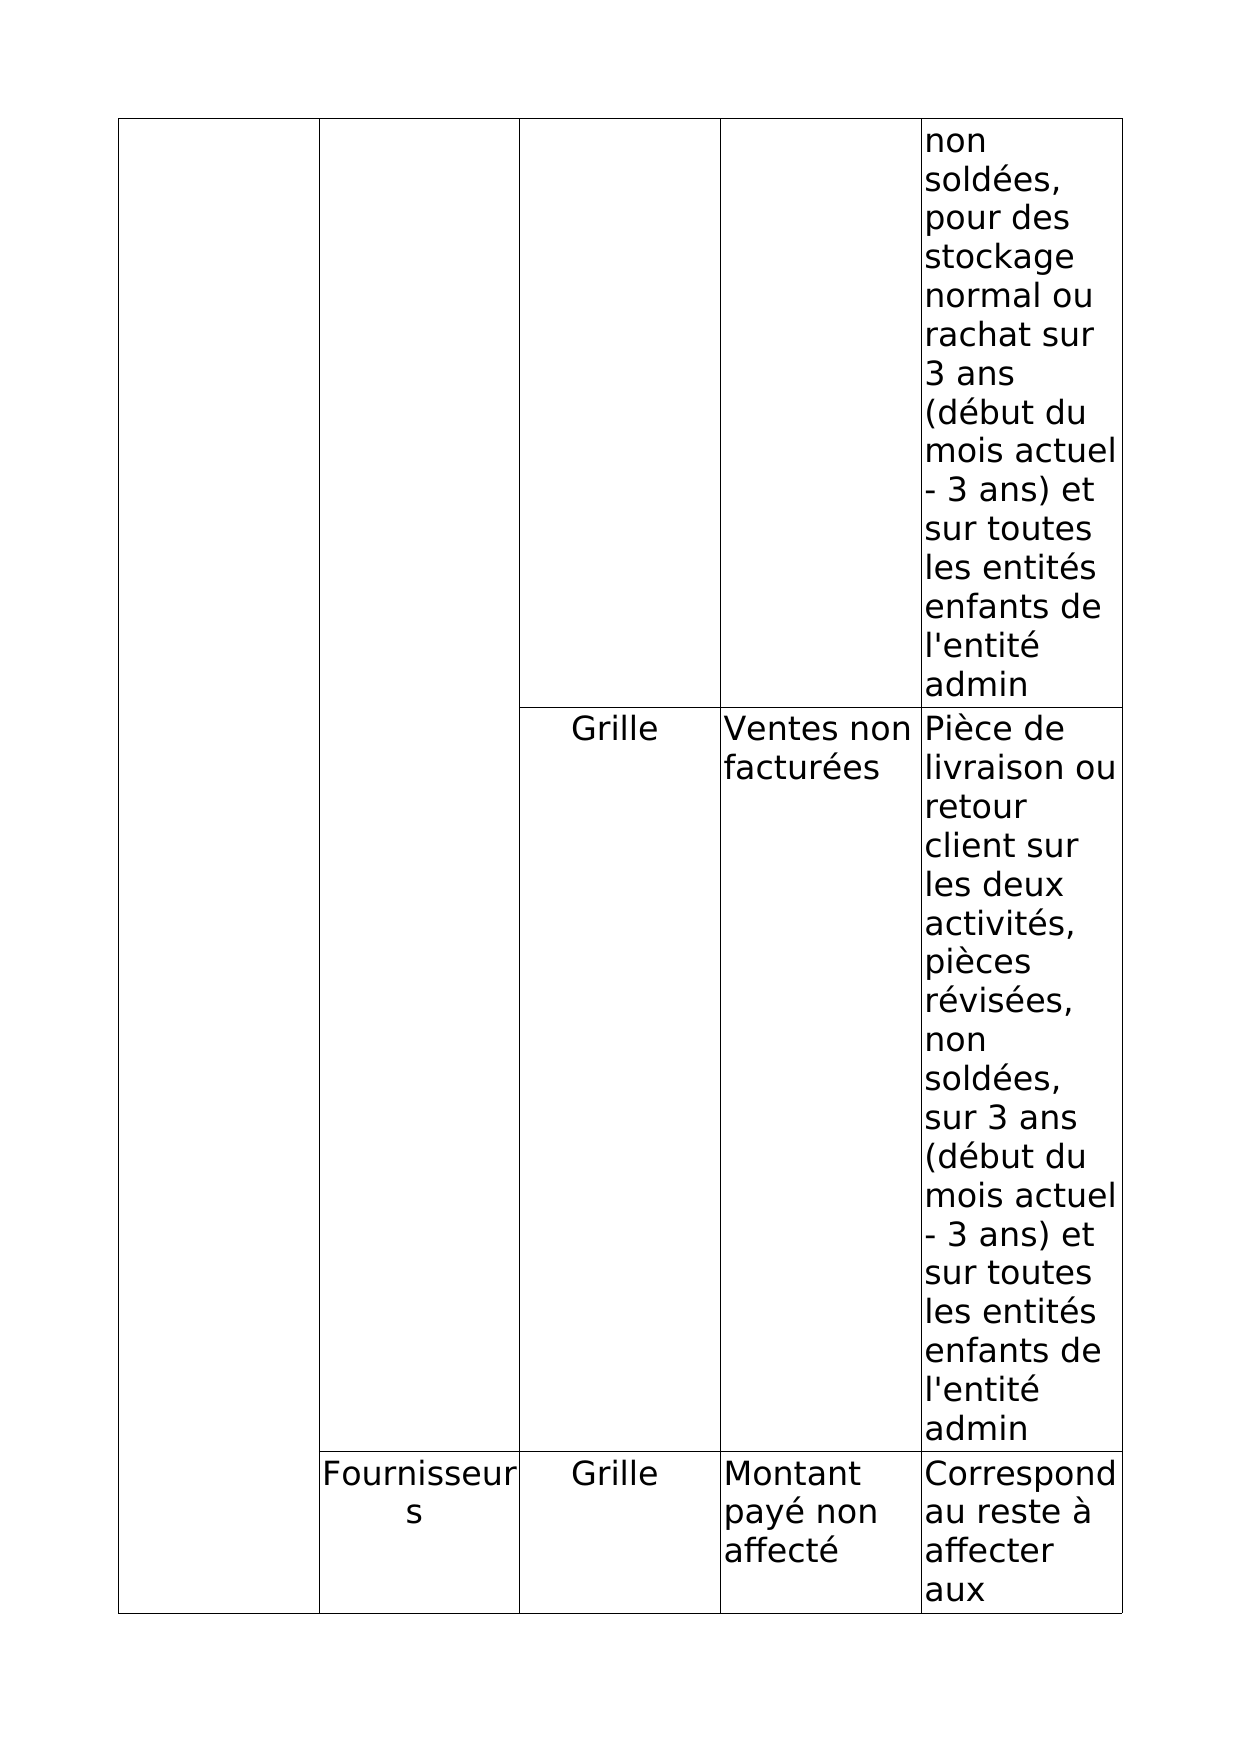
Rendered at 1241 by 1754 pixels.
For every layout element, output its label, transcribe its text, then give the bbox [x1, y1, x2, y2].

table_cell Ventes non facturées [721, 708, 921, 1451]
table_header [520, 119, 720, 707]
table_header [721, 119, 921, 707]
table_cell Fournisseurs [320, 1452, 519, 1612]
table_header [320, 119, 519, 1451]
table_cell Correspond au reste à affecter aux [922, 1452, 1122, 1612]
table_cell Grille [520, 1452, 720, 1612]
table_header [119, 119, 319, 1612]
table_header non soldées, pour des stockage normal ou rachat sur 3 ans (début du mois actuel - 3 ans) et sur toutes les entités enfants de l'entité admin [922, 119, 1122, 707]
table_cell Grille [520, 708, 720, 1451]
table_cell Montant payé non affecté [721, 1452, 921, 1612]
table_cell Pièce de livraison ou retour client sur les deux activités, pièces révisées, non soldées, sur 3 ans (début du mois actuel - 3 ans) et sur toutes les entités enfants de l'entité admin [922, 708, 1122, 1451]
